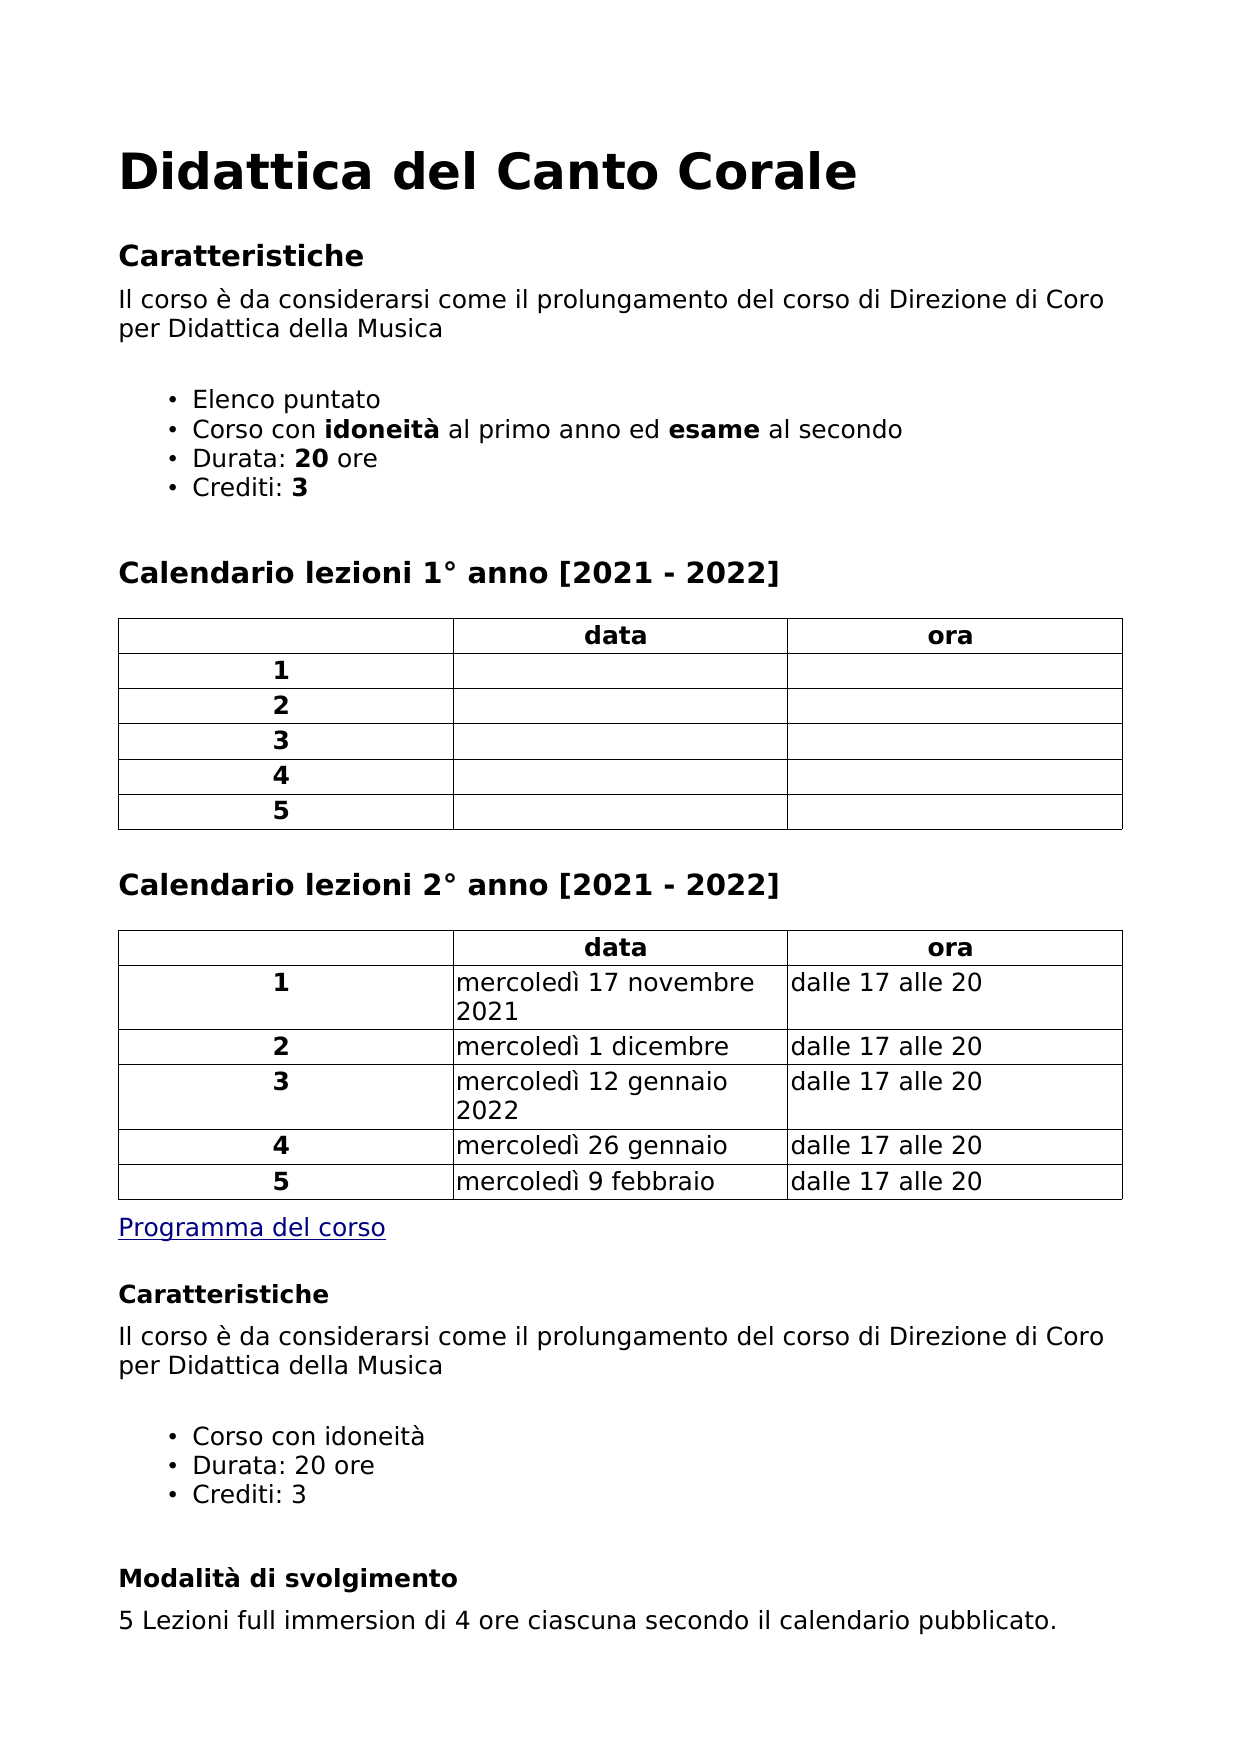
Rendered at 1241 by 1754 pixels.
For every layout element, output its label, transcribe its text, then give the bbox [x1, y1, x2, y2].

table_cell 2 [119, 689, 453, 723]
list Corso con idoneità [177, 1422, 1122, 1451]
table_cell 2 [119, 1030, 453, 1064]
table_cell mercoledì 9 febbraio [454, 1165, 787, 1199]
table_cell mercoledì 26 gennaio [454, 1130, 787, 1164]
table_cell [454, 795, 787, 829]
table_header [119, 931, 453, 965]
table_cell [454, 724, 787, 758]
subtitle Caratteristiche [118, 239, 1122, 273]
table_cell [788, 654, 1122, 688]
table_cell mercoledì 1 dicembre [454, 1030, 787, 1064]
table_cell dalle 17 alle 20 [788, 1030, 1122, 1064]
list Corso con idoneità al primo anno ed esame al secondo [177, 415, 1122, 444]
text Programma del corso [118, 1214, 1122, 1243]
table_cell 3 [119, 724, 453, 758]
table_cell [454, 689, 787, 723]
table_cell dalle 17 alle 20 [788, 1065, 1122, 1128]
table_cell mercoledì 12 gennaio 2022 [454, 1065, 787, 1128]
table_cell [788, 795, 1122, 829]
table_header data [454, 931, 787, 965]
list Elenco puntato [177, 386, 1122, 415]
table_cell dalle 17 alle 20 [788, 1130, 1122, 1164]
subtitle Caratteristiche [118, 1280, 1122, 1309]
list Crediti: 3 [177, 473, 1122, 502]
table_cell 5 [119, 1165, 453, 1199]
subtitle Didattica del Canto Corale [118, 143, 1122, 201]
text Il corso è da considerarsi come il prolungamento del corso di Direzione di Coro per Didattica della Musica [118, 1322, 1122, 1380]
table_cell 4 [119, 760, 453, 793]
text 5 Lezioni full immersion di 4 ore ciascuna secondo il calendario pubblicato. [118, 1606, 1122, 1635]
table_cell [788, 760, 1122, 793]
table_cell mercoledì 17 novembre 2021 [454, 966, 787, 1029]
list Durata: 20 ore [177, 1451, 1122, 1481]
table_cell 3 [119, 1065, 453, 1128]
subtitle Calendario lezioni 2° anno [2021 - 2022] [118, 868, 1122, 902]
table_header data [454, 619, 787, 653]
table_header ora [788, 619, 1122, 653]
subtitle Calendario lezioni 1° anno [2021 - 2022] [118, 557, 1122, 591]
subtitle Modalità di svolgimento [118, 1564, 1122, 1593]
table_cell [788, 724, 1122, 758]
table_cell [454, 654, 787, 688]
table_cell dalle 17 alle 20 [788, 1165, 1122, 1199]
table_cell [454, 760, 787, 793]
table_cell dalle 17 alle 20 [788, 966, 1122, 1029]
table_cell 4 [119, 1130, 453, 1164]
table_header ora [788, 931, 1122, 965]
list Crediti: 3 [177, 1481, 1122, 1510]
table_cell 1 [119, 966, 453, 1029]
text Il corso è da considerarsi come il prolungamento del corso di Direzione di Coro per Didattica della Musica [118, 285, 1122, 344]
table_cell 5 [119, 795, 453, 829]
table_cell 1 [119, 654, 453, 688]
table_cell [788, 689, 1122, 723]
table_header [119, 619, 453, 653]
list Durata: 20 ore [177, 444, 1122, 473]
